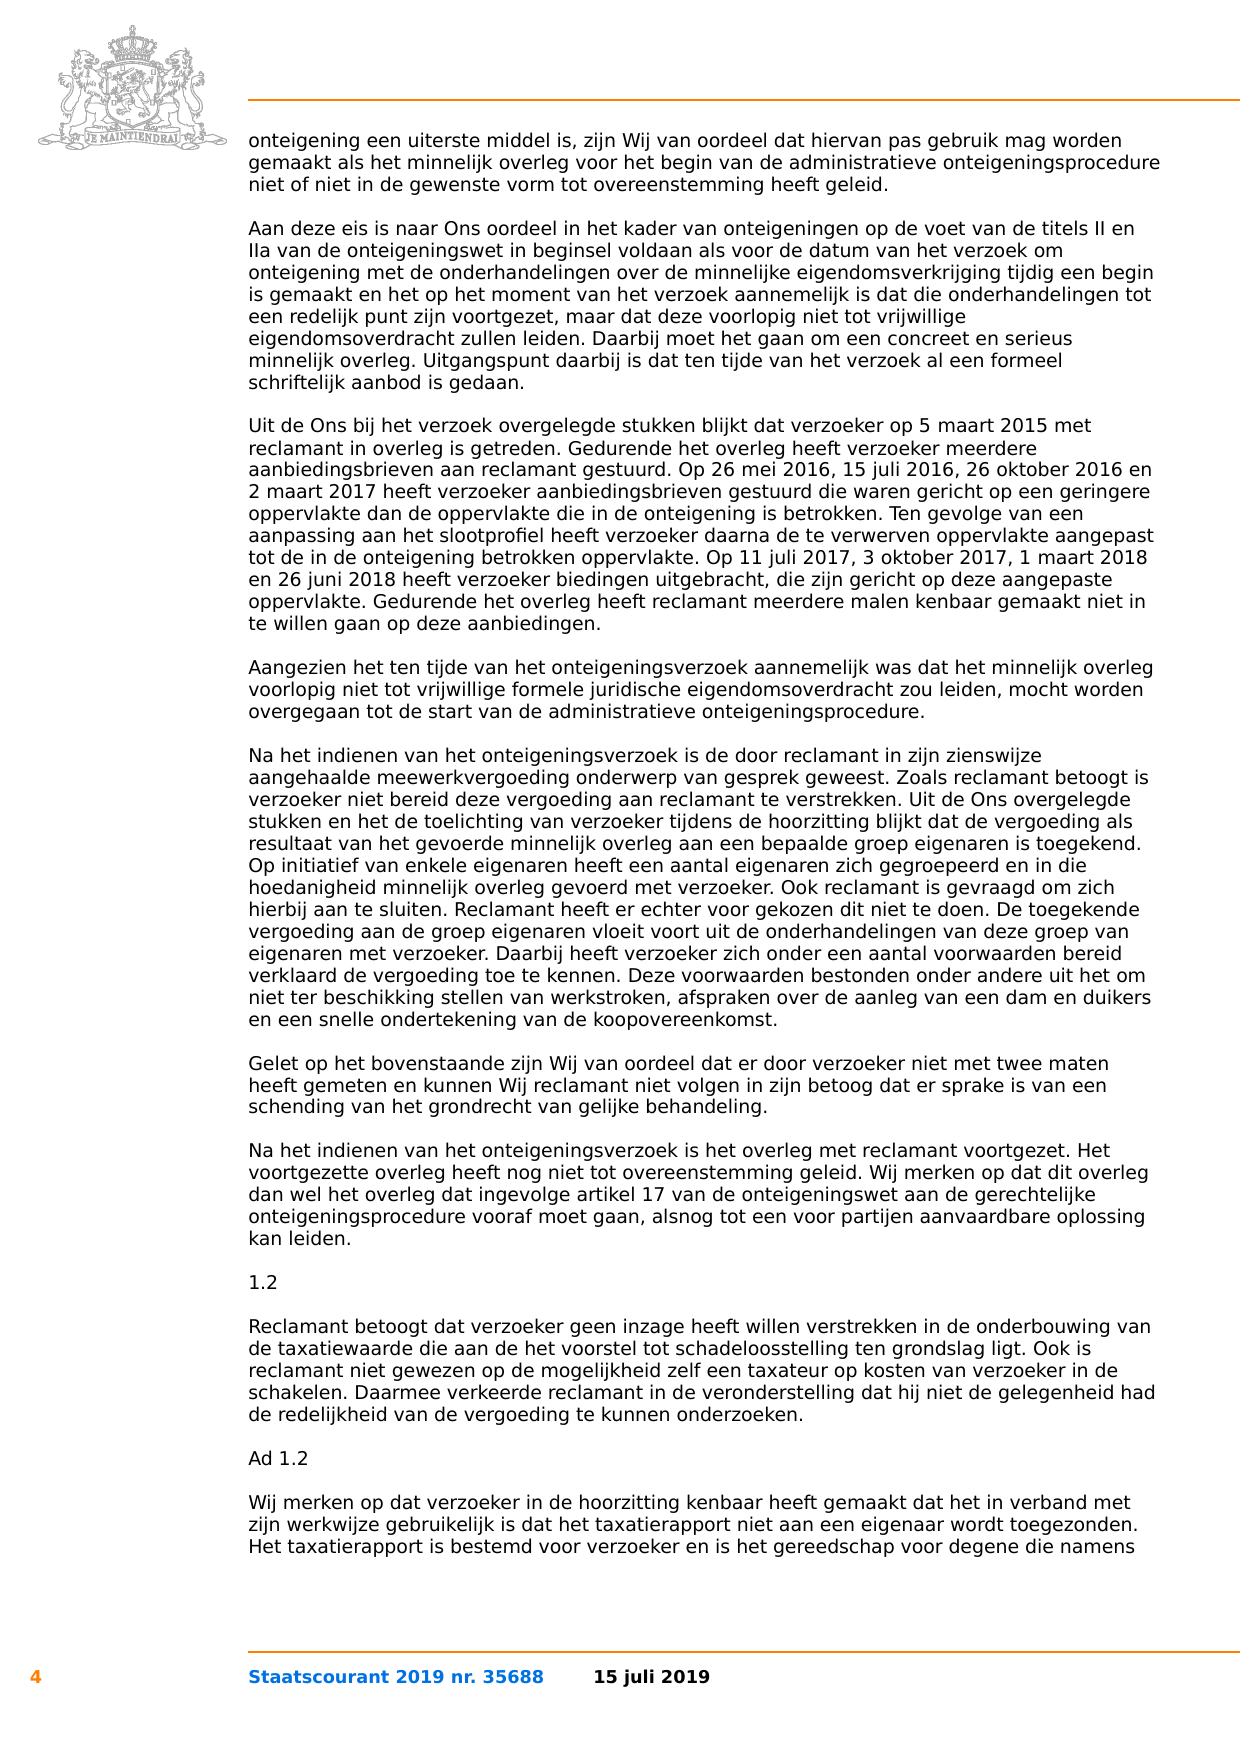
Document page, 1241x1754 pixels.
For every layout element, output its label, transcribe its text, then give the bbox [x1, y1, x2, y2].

text 1.2 [248, 1272, 1163, 1294]
text Na het indienen van het onteigeningsverzoek is het overleg met reclamant voortgezet. Het voortgezette overleg heeft nog niet tot overeenstemming geleid. Wij merken op dat dit overleg dan wel het overleg dat ingevolge artikel 17 van de onteigeningswet aan de gerechtelijke onteigeningsprocedure vooraf moet gaan, alsnog tot een voor partijen aanvaardbare oplossing kan leiden. [248, 1140, 1163, 1250]
text Reclamant betoogt dat verzoeker geen inzage heeft willen verstrekken in de onderbouwing van de taxatiewaarde die aan de het voorstel tot schadeloosstelling ten grondslag ligt. Ook is reclamant niet gewezen op de mogelijkheid zelf een taxateur op kosten van verzoeker in de schakelen. Daarmee verkeerde reclamant in de veronderstelling dat hij niet de gelegenheid had de redelijkheid van de vergoeding te kunnen onderzoeken. [248, 1316, 1163, 1426]
text Aan deze eis is naar Ons oordeel in het kader van onteigeningen op de voet van de titels II en IIa van de onteigeningswet in beginsel voldaan als voor de datum van het verzoek om onteigening met de onderhandelingen over de minnelijke eigendomsverkrijging tijdig een begin is gemaakt en het op het moment van het verzoek aannemelijk is dat die onderhandelingen tot een redelijk punt zijn voortgezet, maar dat deze voorlopig niet tot vrijwillige eigendomsoverdracht zullen leiden. Daarbij moet het gaan om een concreet en serieus minnelijk overleg. Uitgangspunt daarbij is dat ten tijde van het verzoek al een formeel schriftelijk aanbod is gedaan. [248, 218, 1163, 393]
text onteigening een uiterste middel is, zijn Wij van oordeel dat hiervan pas gebruik mag worden gemaakt als het minnelijk overleg voor het begin van de administratieve onteigeningsprocedure niet of niet in de gewenste vorm tot overeenstemming heeft geleid. [248, 130, 1163, 196]
text Ad 1.2 [248, 1448, 1163, 1470]
text Wij merken op dat verzoeker in de hoorzitting kenbaar heeft gemaakt dat het in verband met zijn werkwijze gebruikelijk is dat het taxatierapport niet aan een eigenaar wordt toegezonden. Het taxatierapport is bestemd voor verzoeker en is het gereedschap voor degene die namens [248, 1492, 1163, 1557]
text Uit de Ons bij het verzoek overgelegde stukken blijkt dat verzoeker op 5 maart 2015 met reclamant in overleg is getreden. Gedurende het overleg heeft verzoeker meerdere aanbiedingsbrieven aan reclamant gestuurd. Op 26 mei 2016, 15 juli 2016, 26 oktober 2016 en 2 maart 2017 heeft verzoeker aanbiedingsbrieven gestuurd die waren gericht op een geringere oppervlakte dan de oppervlakte die in de onteigening is betrokken. Ten gevolge van een aanpassing aan het slootprofiel heeft verzoeker daarna de te verwerven oppervlakte aangepast tot de in de onteigening betrokken oppervlakte. Op 11 juli 2017, 3 oktober 2017, 1 maart 2018 en 26 juni 2018 heeft verzoeker biedingen uitgebracht, die zijn gericht op deze aangepaste oppervlakte. Gedurende het overleg heeft reclamant meerdere malen kenbaar gemaakt niet in te willen gaan op deze aanbiedingen. [248, 415, 1163, 635]
text Gelet op het bovenstaande zijn Wij van oordeel dat er door verzoeker niet met twee maten heeft gemeten en kunnen Wij reclamant niet volgen in zijn betoog dat er sprake is van een schending van het grondrecht van gelijke behandeling. [248, 1052, 1163, 1118]
text Aangezien het ten tijde van het onteigeningsverzoek aannemelijk was dat het minnelijk overleg voorlopig niet tot vrijwillige formele juridische eigendomsoverdracht zou leiden, mocht worden overgegaan tot de start van de administratieve onteigeningsprocedure. [248, 657, 1163, 723]
picture [38, 25, 227, 150]
text Na het indienen van het onteigeningsverzoek is de door reclamant in zijn zienswijze aangehaalde meewerkvergoeding onderwerp van gesprek geweest. Zoals reclamant betoogt is verzoeker niet bereid deze vergoeding aan reclamant te verstrekken. Uit de Ons overgelegde stukken en het de toelichting van verzoeker tijdens de hoorzitting blijkt dat de vergoeding als resultaat van het gevoerde minnelijk overleg aan een bepaalde groep eigenaren is toegekend. Op initiatief van enkele eigenaren heeft een aantal eigenaren zich gegroepeerd en in die hoedanigheid minnelijk overleg gevoerd met verzoeker. Ook reclamant is gevraagd om zich hierbij aan te sluiten. Reclamant heeft er echter voor gekozen dit niet te doen. De toegekende vergoeding aan de groep eigenaren vloeit voort uit de onderhandelingen van deze groep van eigenaren met verzoeker. Daarbij heeft verzoeker zich onder een aantal voorwaarden bereid verklaard de vergoeding toe te kennen. Deze voorwaarden bestonden onder andere uit het om niet ter beschikking stellen van werkstroken, afspraken over de aanleg van een dam en duikers en een snelle ondertekening van de koopovereenkomst. [248, 745, 1163, 1031]
